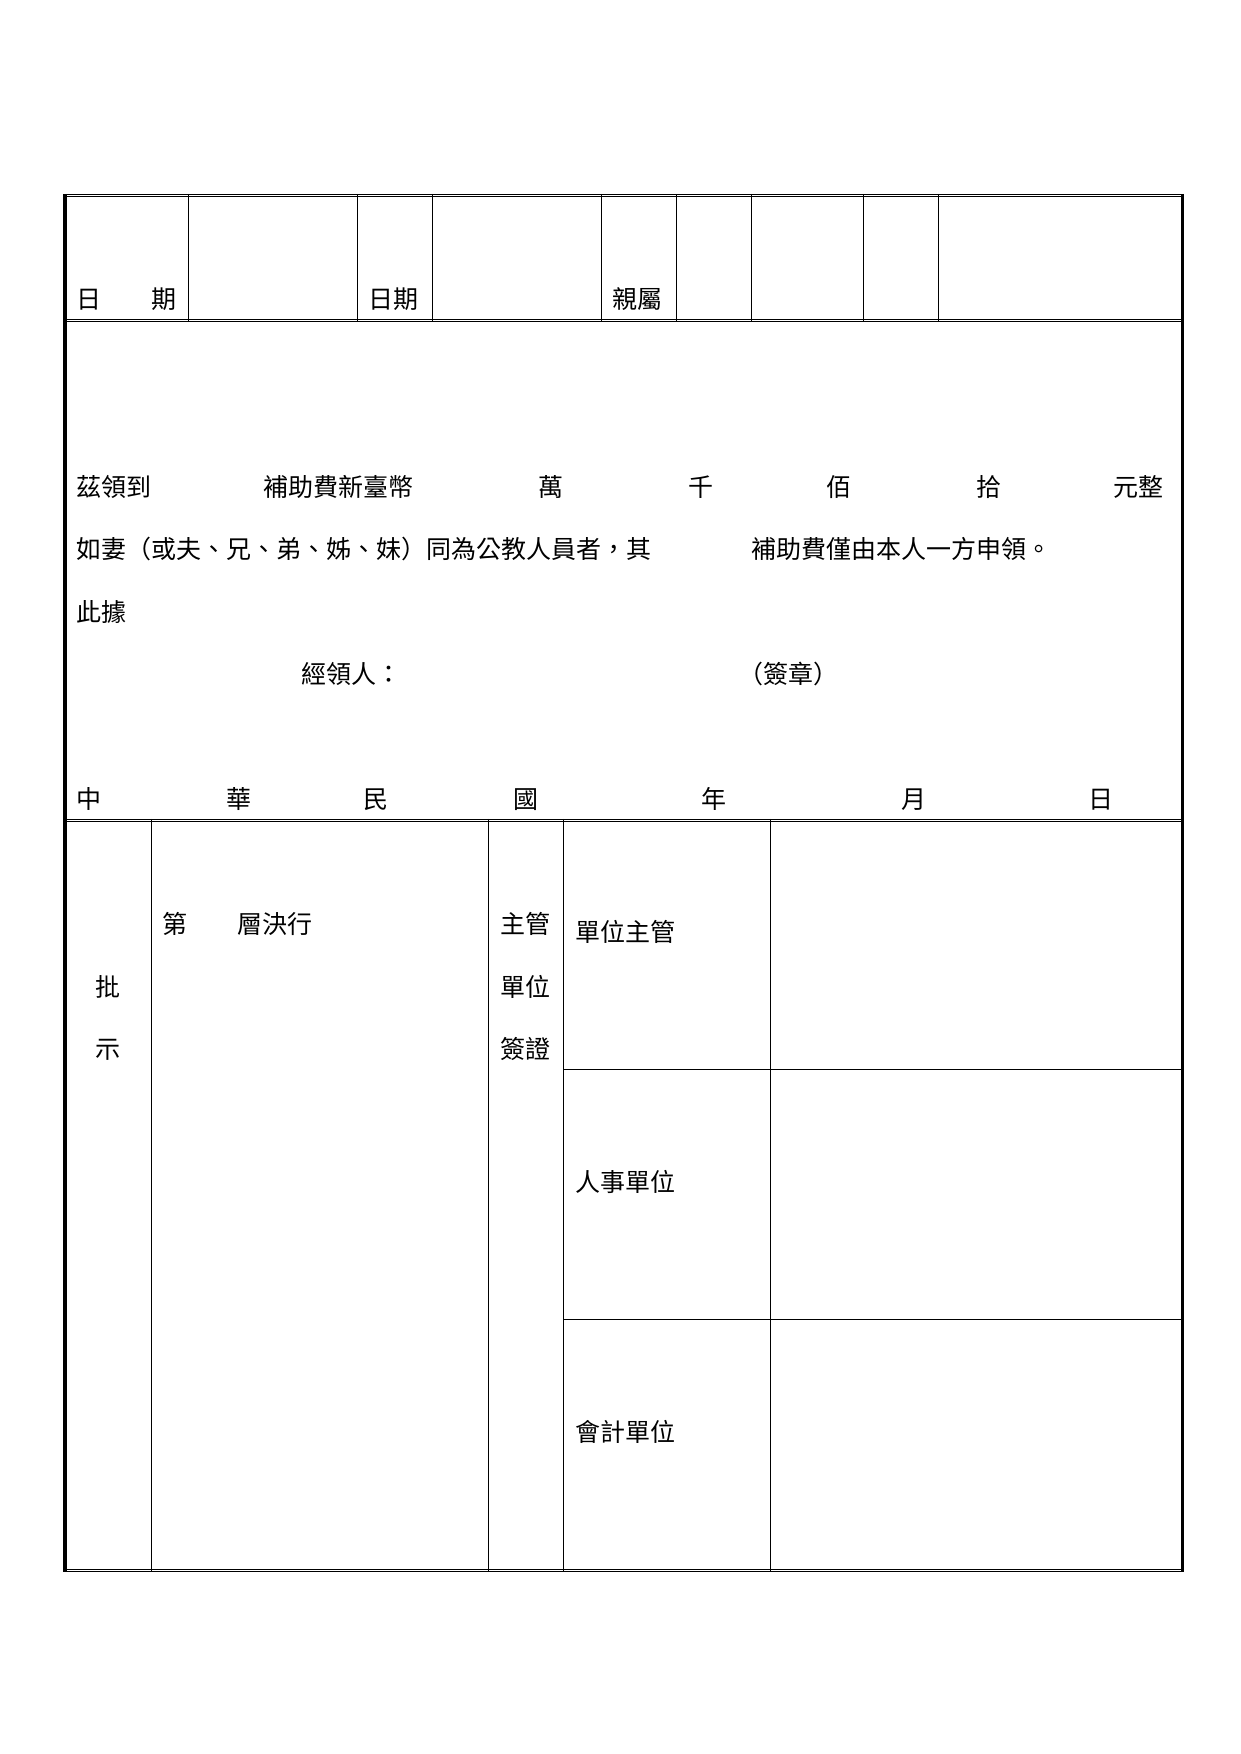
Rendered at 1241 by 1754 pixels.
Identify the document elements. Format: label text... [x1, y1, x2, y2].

table_cell 茲領到 補助費新臺幣 萬 千 佰 拾 元整如妻（或夫、兄、弟、姊、妹）同為公教人員者，其 補助費僅由本人一方申領。 此據 經領人： （簽章） 中 華 民 國 年 月 日 [67, 322, 1181, 819]
table_cell 第 層決行 [152, 822, 488, 1569]
table_cell 單位主管 [564, 822, 770, 1069]
table_cell [433, 197, 601, 319]
table_cell [771, 1320, 1181, 1569]
table_cell [189, 197, 357, 319]
table_cell 批 示 [67, 822, 151, 1569]
table_cell 人事單位 [564, 1070, 770, 1319]
table_cell [939, 197, 1181, 319]
table_cell [771, 822, 1181, 1069]
table_cell [771, 1070, 1181, 1319]
table_cell 會計單位 [564, 1320, 770, 1569]
table_cell [864, 197, 938, 319]
table_cell [677, 197, 751, 319]
table_cell 主管單位簽證 [489, 822, 563, 1569]
table_cell 親屬 [602, 197, 676, 319]
table_cell [752, 197, 863, 319]
table_cell 日 期 [67, 197, 188, 319]
table_cell 日期 [358, 197, 432, 319]
